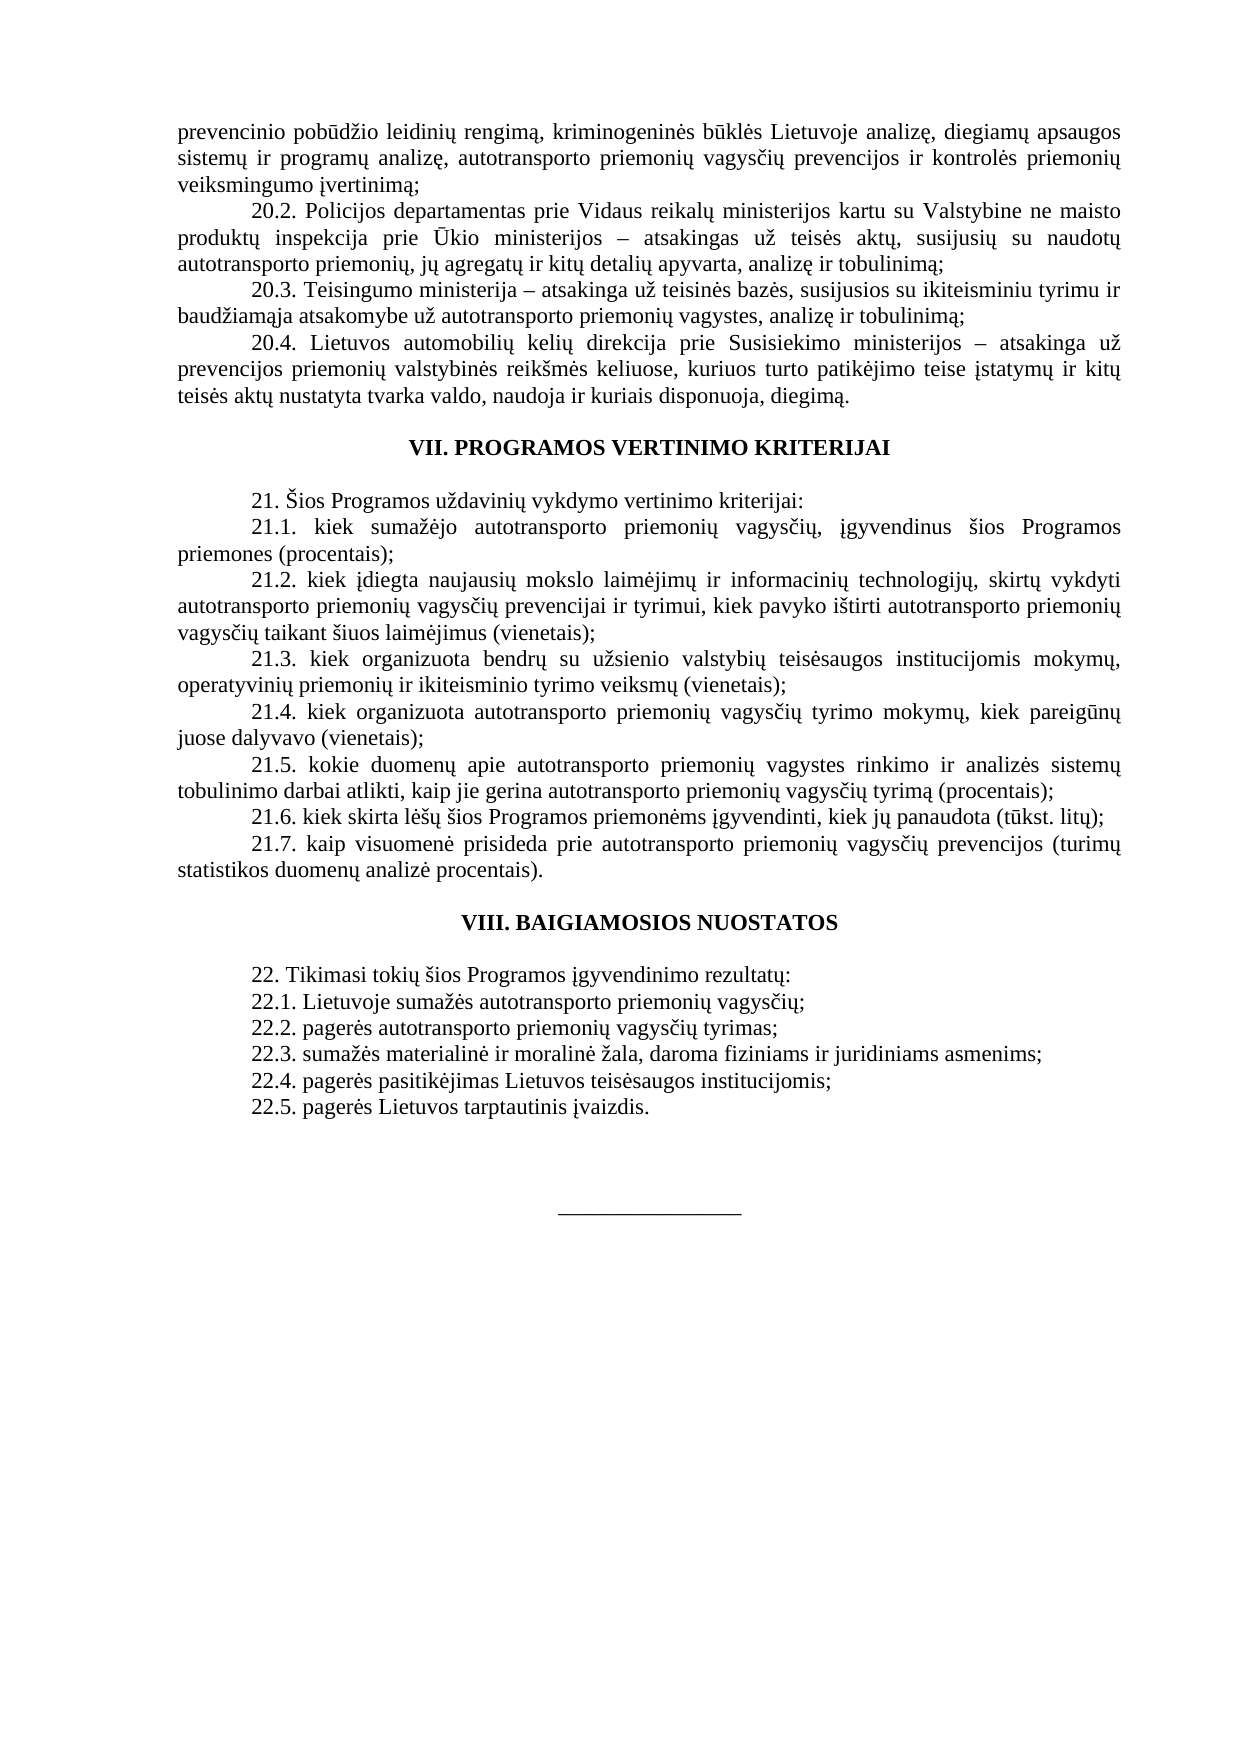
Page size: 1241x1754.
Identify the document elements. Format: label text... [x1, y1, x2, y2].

text 22.2. pagerės autotransporto priemonių vagysčių tyrimas; [177, 1014, 1122, 1041]
text 21.5. kokie duomenų apie autotransporto priemonių vagystes rinkimo ir analizės sistemų tobulinimo darbai atlikti, kaip jie gerina autotransporto priemonių vagysčių tyrimą (procentais); [177, 751, 1122, 803]
text 21.2. kiek įdiegta naujausių mokslo laimėjimų ir informacinių technologijų, skirtų vykdyti autotransporto priemonių vagysčių prevencijai ir tyrimui, kiek pavyko ištirti autotransporto priemonių vagysčių taikant šiuos laimėjimus (vienetais); [177, 566, 1122, 645]
text –––––––––––––––– [177, 1199, 1122, 1225]
text 22.5. pagerės Lietuvos tarptautinis įvaizdis. [177, 1093, 1122, 1119]
text 21.6. kiek skirta lėšų šios Programos priemonėms įgyvendinti, kiek jų panaudota (tūkst. litų); [177, 803, 1122, 830]
text 20.3. Teisingumo ministerija – atsakinga už teisinės bazės, susijusios su ikiteisminiu tyrimu ir baudžiamąja atsakomybe už autotransporto priemonių vagystes, analizę ir tobulinimą; [177, 276, 1122, 329]
text prevencinio pobūdžio leidinių rengimą, kriminogeninės būklės Lietuvoje analizę, diegiamų apsaugos sistemų ir programų analizę, autotransporto priemonių vagysčių prevencijos ir kontrolės priemonių veiksmingumo įvertinimą; [177, 118, 1122, 197]
text 21.7. kaip visuomenė prisideda prie autotransporto priemonių vagysčių prevencijos (turimų statistikos duomenų analizė procentais). [177, 830, 1122, 882]
text 21.1. kiek sumažėjo autotransporto priemonių vagysčių, įgyvendinus šios Programos priemones (procentais); [177, 513, 1122, 566]
text 22. Tikimasi tokių šios Programos įgyvendinimo rezultatų: [177, 961, 1122, 988]
text 22.3. sumažės materialinė ir moralinė žala, daroma fiziniams ir juridiniams asmenims; [177, 1041, 1122, 1067]
text 22.1. Lietuvoje sumažės autotransporto priemonių vagysčių; [177, 988, 1122, 1014]
subtitle VII. PROGRAMOS VERTINIMO KRITERIJAI [177, 434, 1122, 461]
text 20.2. Policijos departamentas prie Vidaus reikalų ministerijos kartu su Valstybine ne maisto produktų inspekcija prie Ūkio ministerijos – atsakingas už teisės aktų, susijusių su naudotų autotransporto priemonių, jų agregatų ir kitų detalių apyvarta, analizę ir tobulinimą; [177, 197, 1122, 276]
text 20.4. Lietuvos automobilių kelių direkcija prie Susisiekimo ministerijos – atsakinga už prevencijos priemonių valstybinės reikšmės keliuose, kuriuos turto patikėjimo teise įstatymų ir kitų teisės aktų nustatyta tvarka valdo, naudoja ir kuriais disponuoja, diegimą. [177, 329, 1122, 408]
text 21.3. kiek organizuota bendrų su užsienio valstybių teisėsaugos institucijomis mokymų, operatyvinių priemonių ir ikiteisminio tyrimo veiksmų (vienetais); [177, 645, 1122, 698]
subtitle VIII. BAIGIAMOSIOS NUOSTATOS [177, 909, 1122, 935]
text 21. Šios Programos uždavinių vykdymo vertinimo kriterijai: [177, 487, 1122, 513]
text 22.4. pagerės pasitikėjimas Lietuvos teisėsaugos institucijomis; [177, 1067, 1122, 1093]
text 21.4. kiek organizuota autotransporto priemonių vagysčių tyrimo mokymų, kiek pareigūnų juose dalyvavo (vienetais); [177, 698, 1122, 751]
